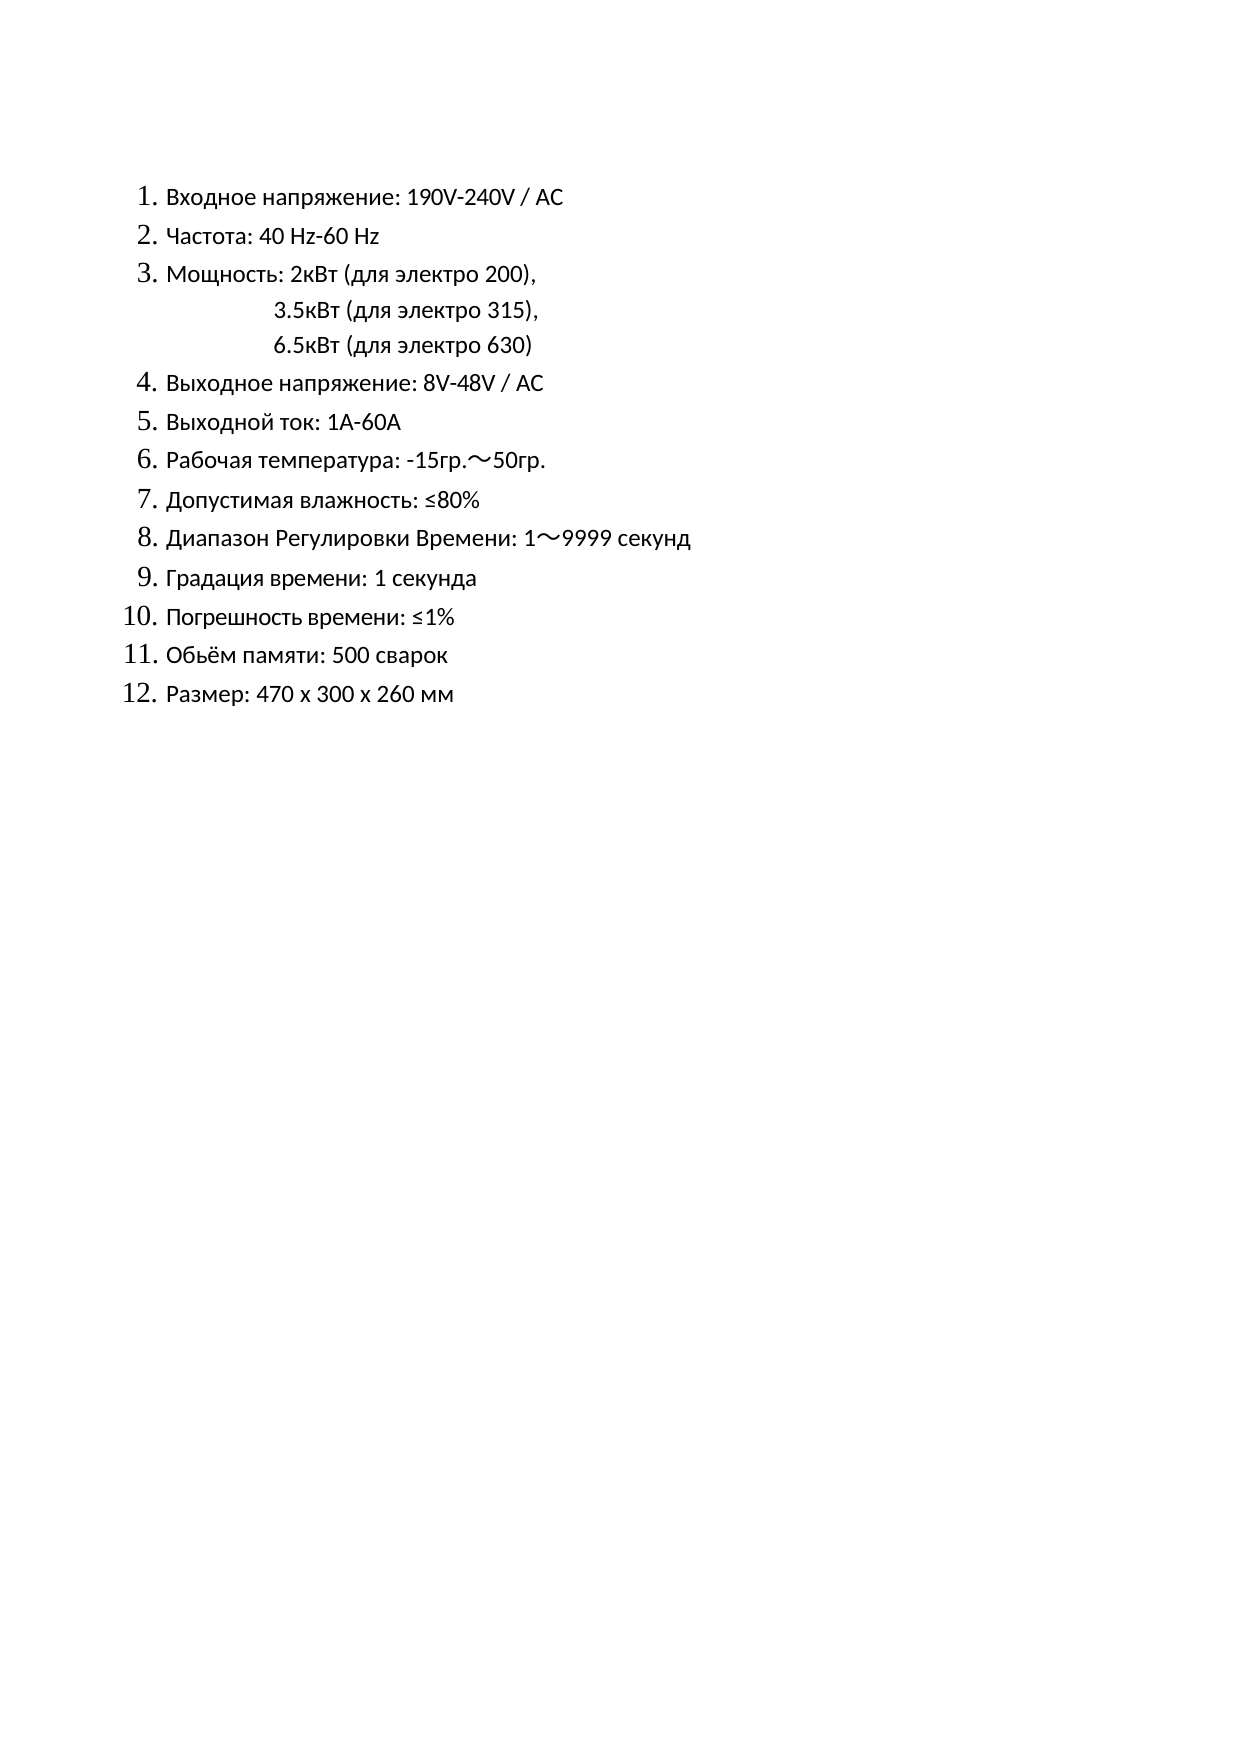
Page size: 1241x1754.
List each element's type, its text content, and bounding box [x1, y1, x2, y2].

list Выходное напряжение: 8V-48V / AC [136, 364, 1171, 398]
list Частота: 40 Hz-60 Hz [137, 217, 1171, 251]
list 6.5кВт (для электро 630) [166, 329, 1171, 359]
list Градация времени: 1 секунда [137, 559, 1171, 593]
list Погрешность времени: ≤1% [122, 598, 1171, 631]
list Входное напряжение: 190V-240V / AC [137, 178, 1171, 212]
list Диапазон Регулировки Времени: 1～9999 секунд [137, 519, 1171, 554]
list Обьём памяти: 500 сварок [123, 636, 1171, 670]
list Выходной ток: 1A-60A [137, 403, 1171, 436]
list Допустимая влажность: ≤80% [137, 481, 1171, 514]
list Размер: 470 x 300 x 260 мм [122, 675, 1171, 708]
list Мощность: 2кВт (для электро 200), [137, 256, 1171, 289]
list Рабочая температура: -15гр.～50гр. [137, 441, 1171, 476]
list 3.5кВт (для электро 315), [166, 294, 1171, 324]
